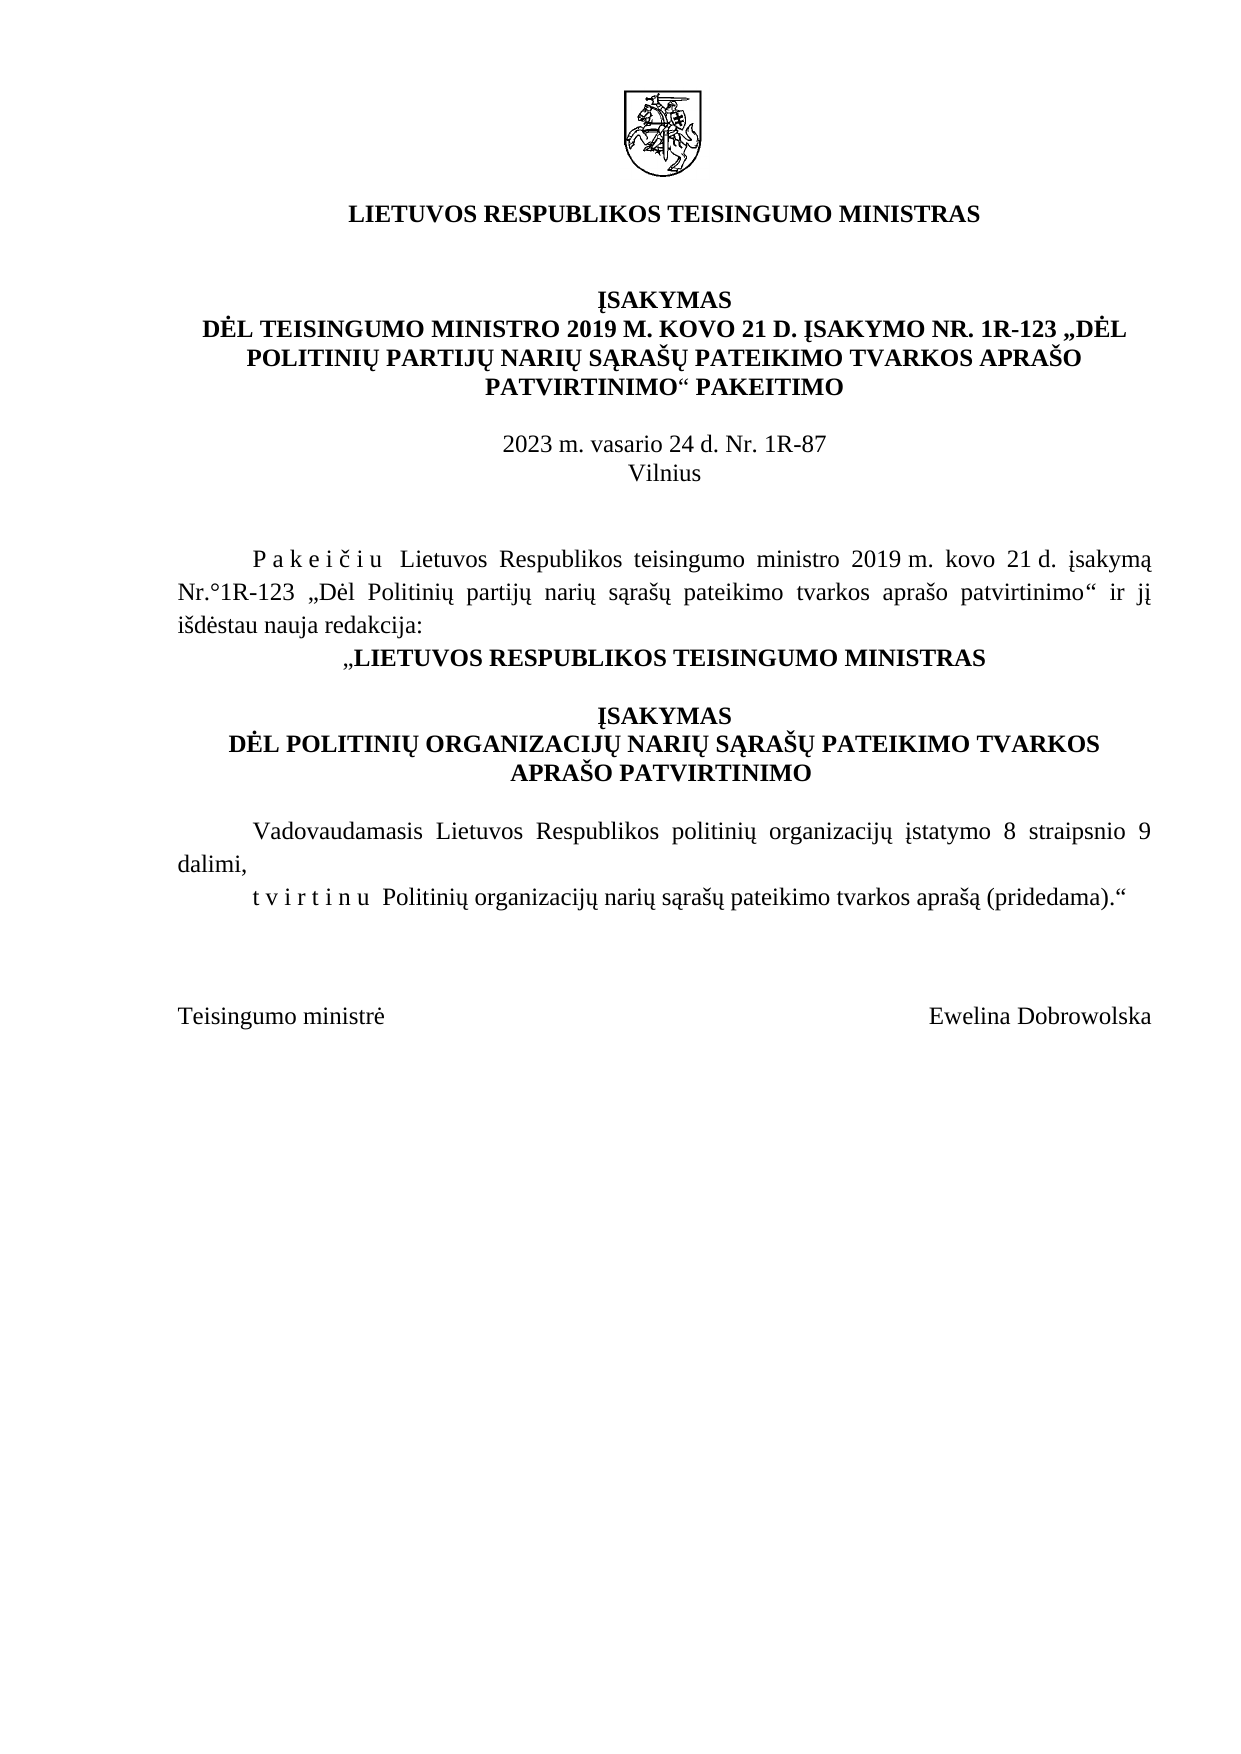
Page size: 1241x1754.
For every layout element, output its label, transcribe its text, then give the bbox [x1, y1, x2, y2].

text tvirtinu Politinių organizacijų narių sąrašų pateikimo tvarkos aprašą (pridedama).“ [177, 882, 1152, 911]
text DĖL TEISINGUMO MINISTRO 2019 M. KOVO 21 D. ĮSAKYMO NR. 1R-123 „DĖL POLITINIŲ PARTIJŲ NARIŲ SĄRAŠŲ PATEIKIMO TVARKOS APRAŠO PATVIRTINIMO“ PAKEITIMO [177, 314, 1152, 400]
text Vadovaudamasis Lietuvos Respublikos politinių organizacijų įstatymo 8 straipsnio 9 dalimi, [177, 816, 1152, 877]
text LIETUVOS RESPUBLIKOS TEISINGUMO MINISTRAS [177, 199, 1152, 228]
text Teisingumo ministrė Ewelina Dobrowolska [177, 1001, 1152, 1030]
text 2023 m. vasario 24 d. Nr. 1R-87 [177, 429, 1152, 458]
text DĖL POLITINIŲ ORGANIZACIJŲ NARIŲ SĄRAŠŲ PATEIKIMO TVARKOS APRAŠO PATVIRTINIMO [177, 729, 1152, 787]
text ĮSAKYMAS [177, 701, 1152, 729]
text Pakeičiu Lietuvos Respublikos teisingumo ministro 2019 m. kovo 21 d. įsakymą Nr.°1R-123 „Dėl Politinių partijų narių sąrašų pateikimo tvarkos aprašo patvirtinimo“ ir jį išdėstau nauja redakcija: [177, 544, 1152, 639]
text Vilnius [177, 458, 1152, 487]
text ĮSAKYMAS [177, 285, 1152, 314]
text „LIETUVOS RESPUBLIKOS TEISINGUMO MINISTRAS [177, 643, 1152, 672]
